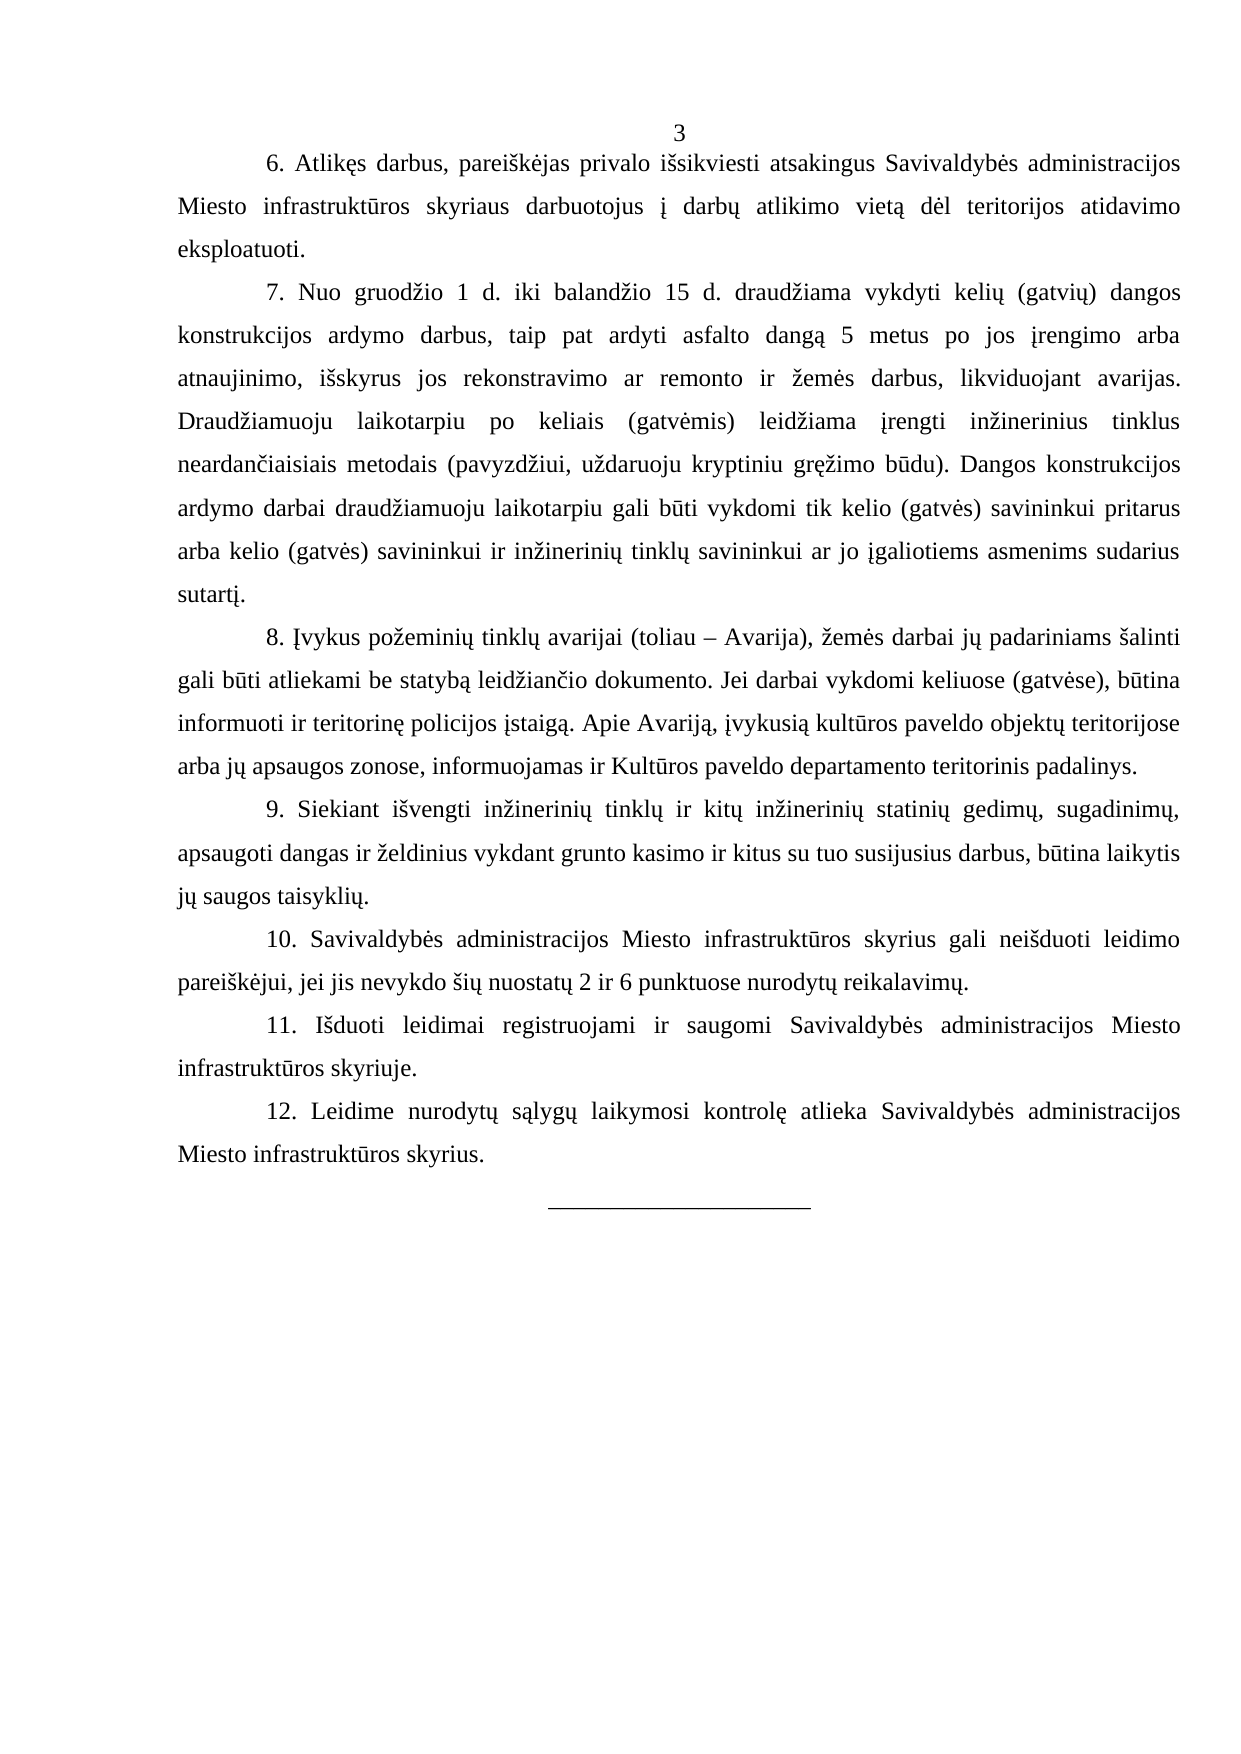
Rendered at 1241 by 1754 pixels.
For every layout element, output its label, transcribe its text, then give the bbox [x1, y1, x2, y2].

text 11. Išduoti leidimai registruojami ir saugomi Savivaldybės administracijos Miesto infrastruktūros skyriuje. [177, 1010, 1181, 1082]
text _____________________ [177, 1183, 1181, 1211]
text 12. Leidime nurodytų sąlygų laikymosi kontrolę atlieka Savivaldybės administracijos Miesto infrastruktūros skyrius. [177, 1096, 1181, 1168]
text 9. Siekiant išvengti inžinerinių tinklų ir kitų inžinerinių statinių gedimų, sugadinimų, apsaugoti dangas ir želdinius vykdant grunto kasimo ir kitus su tuo susijusius darbus, būtina laikytis jų saugos taisyklių. [177, 794, 1181, 909]
text 10. Savivaldybės administracijos Miesto infrastruktūros skyrius gali neišduoti leidimo pareiškėjui, jei jis nevykdo šių nuostatų 2 ir 6 punktuose nurodytų reikalavimų. [177, 924, 1181, 996]
text 7. Nuo gruodžio 1 d. iki balandžio 15 d. draudžiama vykdyti kelių (gatvių) dangos konstrukcijos ardymo darbus, taip pat ardyti asfalto dangą 5 metus po jos įrengimo arba atnaujinimo, išskyrus jos rekonstravimo ar remonto ir žemės darbus, likviduojant avarijas. Draudžiamuoju laikotarpiu po keliais (gatvėmis) leidžiama įrengti inžinerinius tinklus neardančiaisiais metodais (pavyzdžiui, uždaruoju kryptiniu gręžimo būdu). Dangos konstrukcijos ardymo darbai draudžiamuoju laikotarpiu gali būti vykdomi tik kelio (gatvės) savininkui pritarus arba kelio (gatvės) savininkui ir inžinerinių tinklų savininkui ar jo įgaliotiems asmenims sudarius sutartį. [177, 277, 1181, 608]
text 6. Atlikęs darbus, pareiškėjas privalo išsikviesti atsakingus Savivaldybės administracijos Miesto infrastruktūros skyriaus darbuotojus į darbų atlikimo vietą dėl teritorijos atidavimo eksploatuoti. [177, 148, 1181, 263]
text 8. Įvykus požeminių tinklų avarijai (toliau – Avarija), žemės darbai jų padariniams šalinti gali būti atliekami be statybą leidžiančio dokumento. Jei darbai vykdomi keliuose (gatvėse), būtina informuoti ir teritorinę policijos įstaigą. Apie Avariją, įvykusią kultūros paveldo objektų teritorijose arba jų apsaugos zonose, informuojamas ir Kultūros paveldo departamento teritorinis padalinys. [177, 622, 1181, 780]
